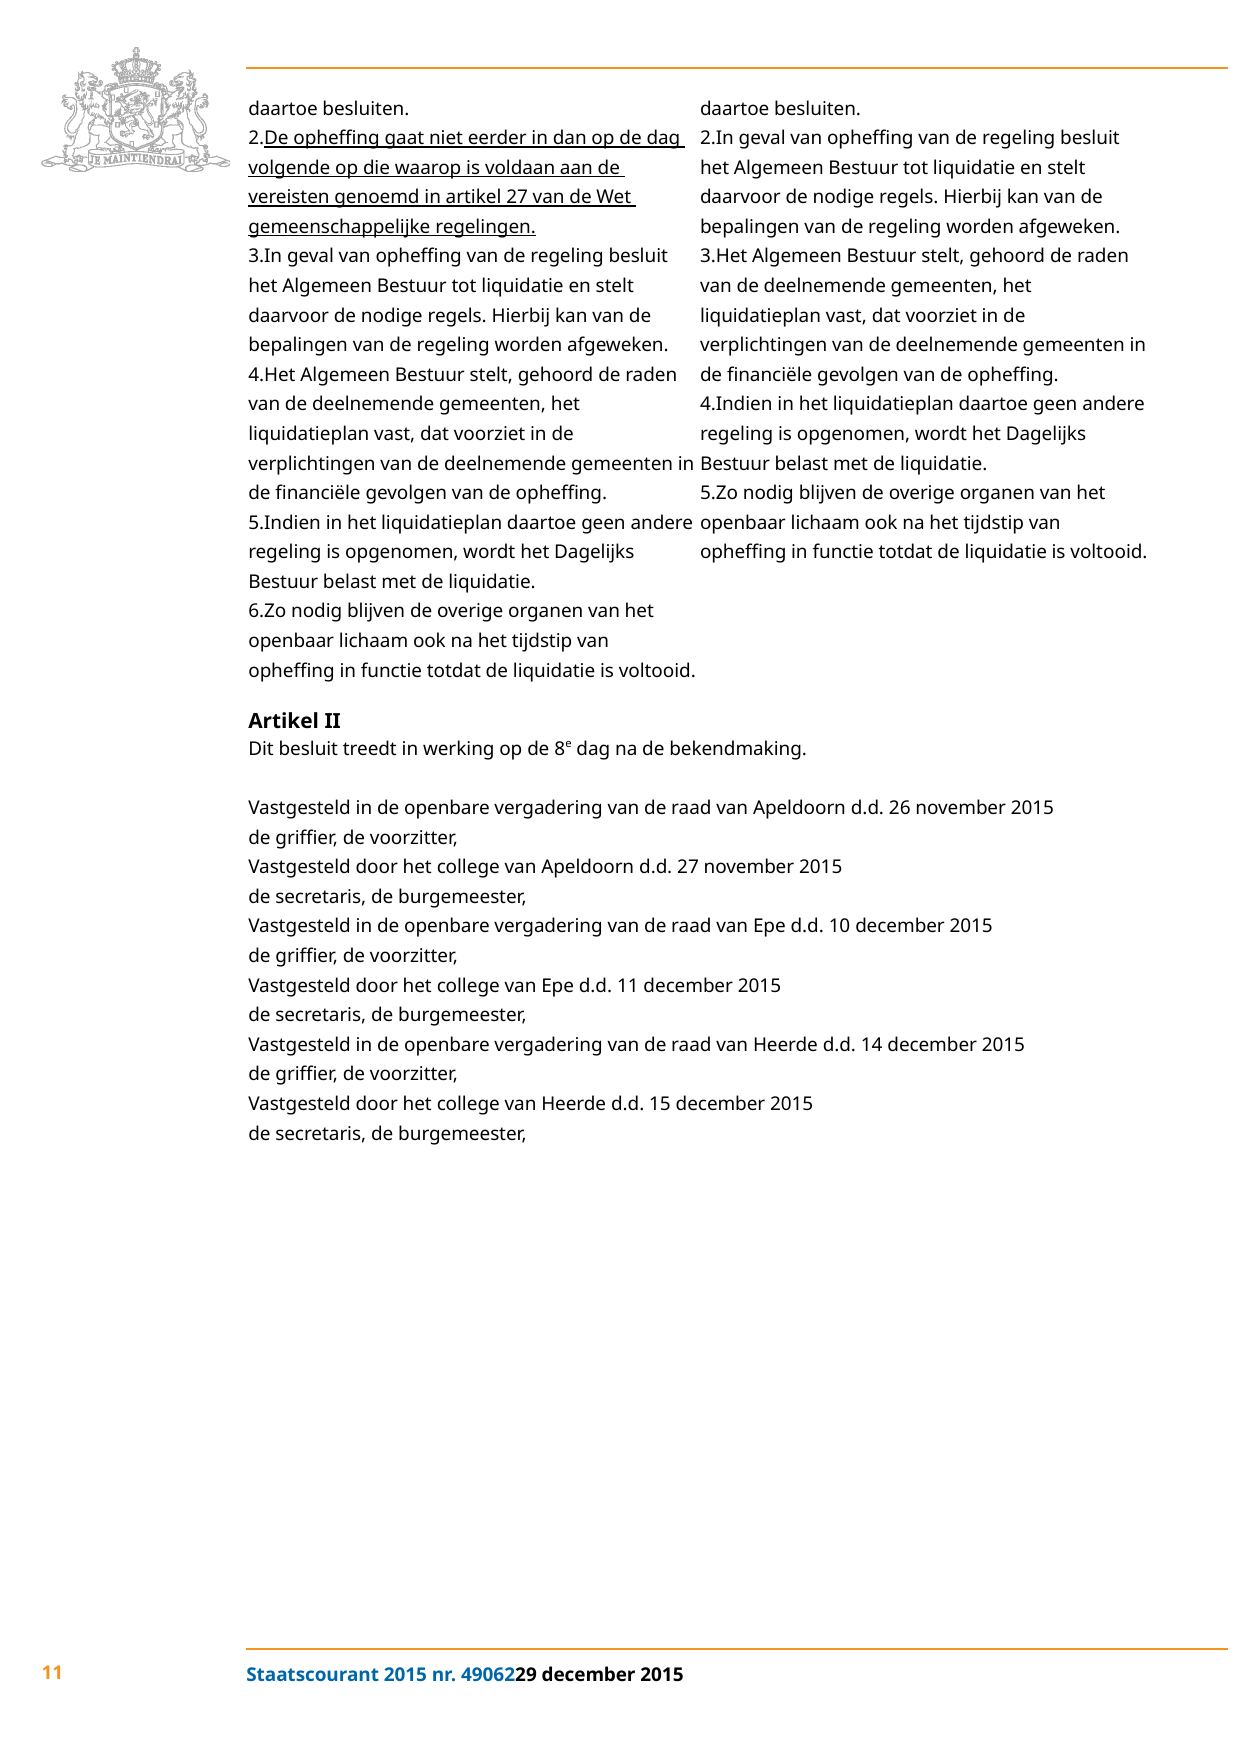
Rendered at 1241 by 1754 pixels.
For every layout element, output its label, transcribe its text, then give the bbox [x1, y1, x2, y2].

text de secretaris, de burgemeester, [248, 1001, 1152, 1027]
text de griffier, de voorzitter, [248, 942, 1152, 968]
table_cell daartoe besluiten. 2.In geval van opheffing van de regeling besluit het Algemeen Bestuur tot liquidatie en stelt daarvoor de nodige regels. Hierbij kan van de bepalingen van de regeling worden afgeweken. 3.Het Algemeen Bestuur stelt, gehoord de raden van de deelnemende gemeenten, het liquidatieplan vast, dat voorziet in de verplichtingen van de deelnemende gemeenten in de financiële gevolgen van de opheffing. 4.Indien in het liquidatieplan daartoe geen andere regeling is opgenomen, wordt het Dagelijks Bestuur belast met de liquidatie. 5.Zo nodig blijven de overige organen van het openbaar lichaam ook na het tijdstip van opheffing in functie totdat de liquidatie is voltooid. [700, 95, 1152, 683]
table_cell daartoe besluiten. 2.De opheffing gaat niet eerder in dan op de dag volgende op die waarop is voldaan aan de vereisten genoemd in artikel 27 van de Wet gemeenschappelijke regelingen. 3.In geval van opheffing van de regeling besluit het Algemeen Bestuur tot liquidatie en stelt daarvoor de nodige regels. Hierbij kan van de bepalingen van de regeling worden afgeweken. 4.Het Algemeen Bestuur stelt, gehoord de raden van de deelnemende gemeenten, het liquidatieplan vast, dat voorziet in de verplichtingen van de deelnemende gemeenten in de financiële gevolgen van de opheffing. 5.Indien in het liquidatieplan daartoe geen andere regeling is opgenomen, wordt het Dagelijks Bestuur belast met de liquidatie. 6.Zo nodig blijven de overige organen van het openbaar lichaam ook na het tijdstip van opheffing in functie totdat de liquidatie is voltooid. [248, 95, 700, 683]
text de secretaris, de burgemeester, [248, 1120, 1152, 1145]
text de griffier, de voorzitter, [248, 824, 1152, 849]
text Vastgesteld in de openbare vergadering van de raad van Apeldoorn d.d. 26 november 2015 [248, 794, 1152, 820]
text Artikel II [248, 707, 1152, 735]
text Dit besluit treedt in werking op de 8e dag na de bekendmaking. [248, 735, 1152, 761]
text Vastgesteld in de openbare vergadering van de raad van Epe d.d. 10 december 2015 [248, 913, 1152, 938]
text de secretaris, de burgemeester, [248, 883, 1152, 909]
text Vastgesteld door het college van Epe d.d. 11 december 2015 [248, 972, 1152, 997]
text Vastgesteld door het college van Apeldoorn d.d. 27 november 2015 [248, 853, 1152, 879]
text Vastgesteld in de openbare vergadering van de raad van Heerde d.d. 14 december 2015 [248, 1031, 1152, 1057]
picture [41, 47, 231, 172]
text Vastgesteld door het college van Heerde d.d. 15 december 2015 [248, 1090, 1152, 1116]
text de griffier, de voorzitter, [248, 1061, 1152, 1086]
